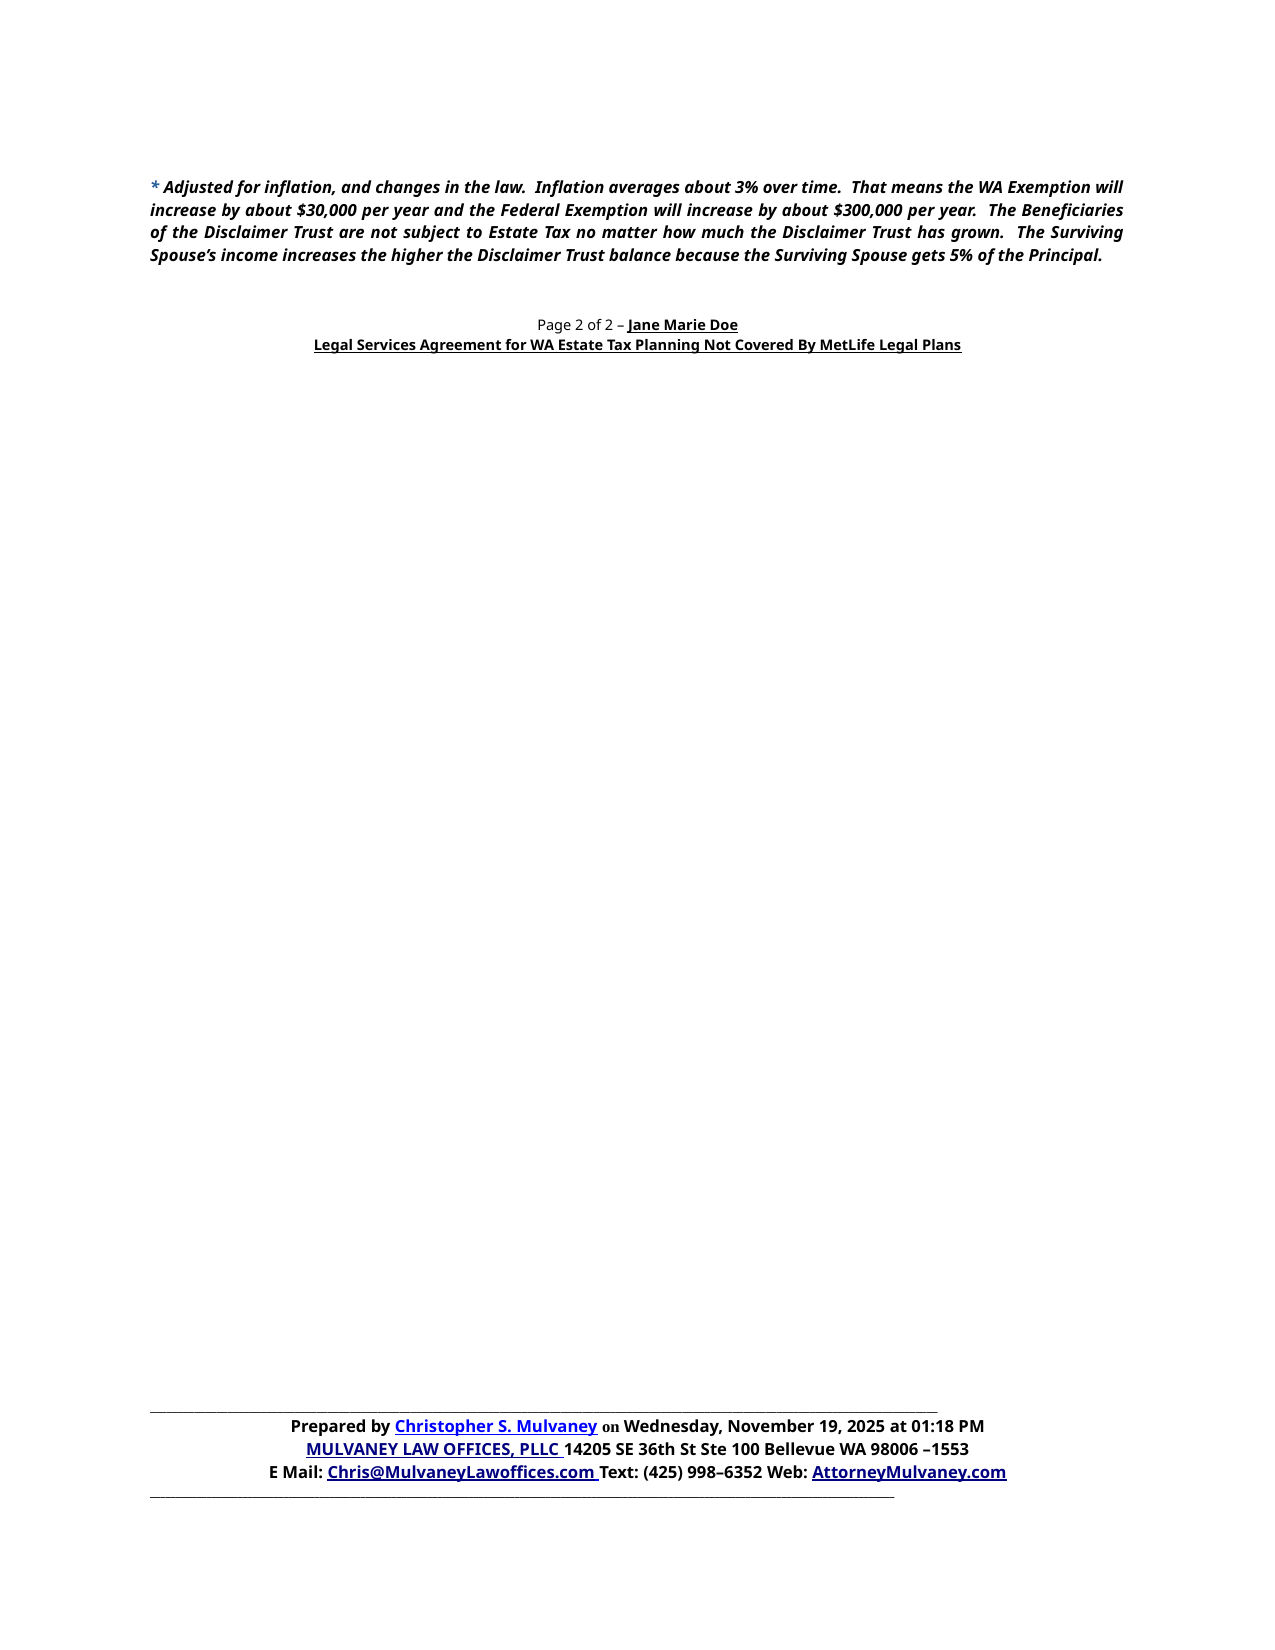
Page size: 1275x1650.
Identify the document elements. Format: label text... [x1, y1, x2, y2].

text Legal Services Agreement for WA Estate Tax Planning Not Covered By MetLife Legal Plans [150, 334, 1125, 354]
text * Adjusted for inflation, and changes in the law. Inflation averages about 3% over time. That means the WA Exemption will increase by about $30,000 per year and the Federal Exemption will increase by about $300,000 per year. The Beneficiaries of the Disclaimer Trust are not subject to Estate Tax no matter how much the Disclaimer Trust has grown. The Surviving Spouse’s income increases the higher the Disclaimer Trust balance because the Surviving Spouse gets 5% of the Principal. [150, 176, 1125, 266]
text Page 2 of 2 – Jane Marie Doe [150, 314, 1125, 334]
